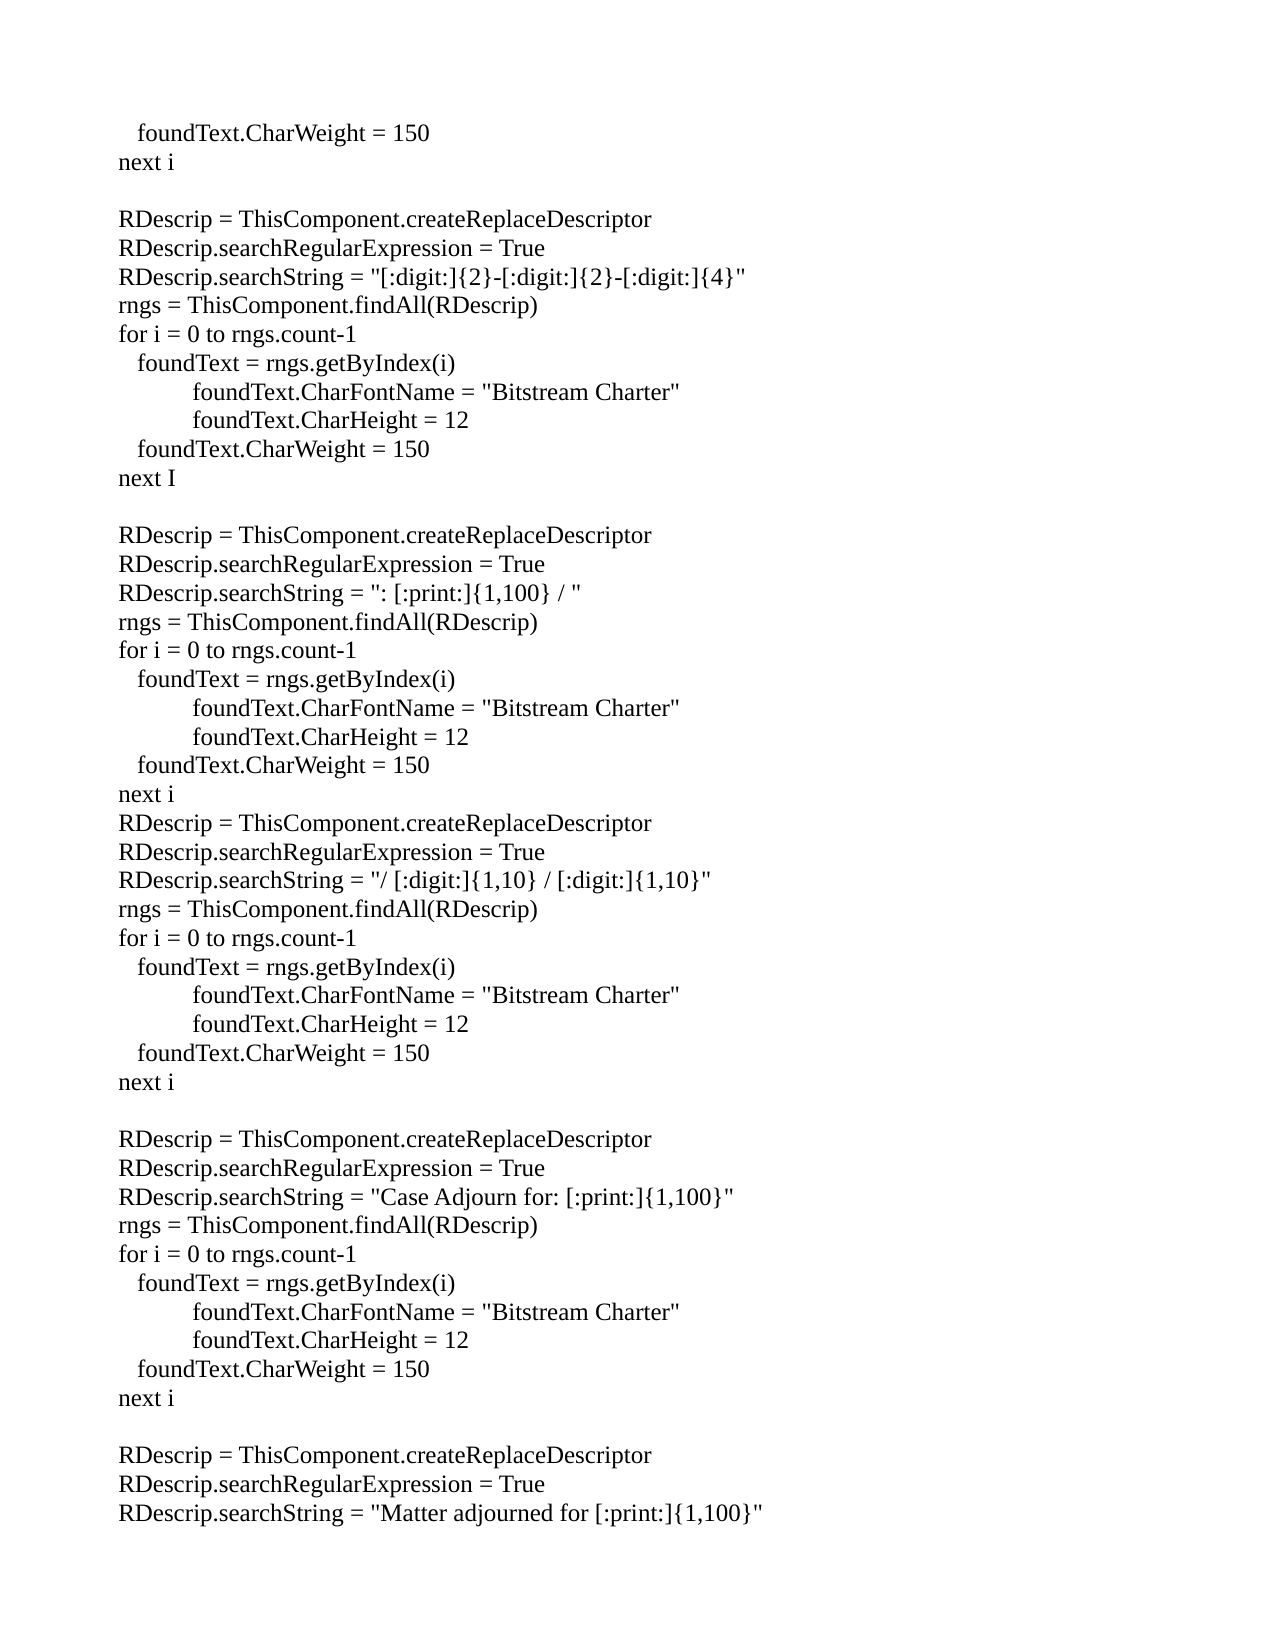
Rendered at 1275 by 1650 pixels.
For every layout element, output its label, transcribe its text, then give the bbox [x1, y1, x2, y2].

text RDescrip = ThisComponent.createReplaceDescriptor [118, 1124, 1157, 1153]
text RDescrip.searchString = "Matter adjourned for [:print:]{1,100}" [118, 1498, 1157, 1527]
text foundText.CharHeight = 12 [118, 722, 1157, 751]
text foundText.CharWeight = 150 [118, 751, 1157, 779]
text for i = 0 to rngs.count-1 [118, 923, 1157, 952]
text foundText.CharFontName = "Bitstream Charter" [118, 693, 1157, 722]
text next i [118, 1067, 1157, 1096]
text foundText = rngs.getByIndex(i) [118, 348, 1157, 377]
text foundText.CharFontName = "Bitstream Charter" [118, 377, 1157, 406]
text next i [118, 1383, 1157, 1412]
text for i = 0 to rngs.count-1 [118, 1239, 1157, 1268]
text RDescrip = ThisComponent.createReplaceDescriptor [118, 521, 1157, 549]
text RDescrip.searchString = "[:digit:]{2}-[:digit:]{2}-[:digit:]{4}" [118, 262, 1157, 291]
text for i = 0 to rngs.count-1 [118, 636, 1157, 664]
text rngs = ThisComponent.findAll(RDescrip) [118, 894, 1157, 923]
text RDescrip.searchRegularExpression = True [118, 233, 1157, 262]
text foundText.CharHeight = 12 [118, 406, 1157, 434]
text RDescrip.searchString = "Case Adjourn for: [:print:]{1,100}" [118, 1182, 1157, 1211]
text RDescrip.searchRegularExpression = True [118, 549, 1157, 578]
text RDescrip = ThisComponent.createReplaceDescriptor [118, 808, 1157, 837]
text next i [118, 779, 1157, 808]
text foundText.CharWeight = 150 [118, 1354, 1157, 1383]
text RDescrip.searchRegularExpression = True [118, 1153, 1157, 1182]
text rngs = ThisComponent.findAll(RDescrip) [118, 607, 1157, 636]
text foundText.CharWeight = 150 [118, 118, 1157, 147]
text rngs = ThisComponent.findAll(RDescrip) [118, 291, 1157, 319]
text RDescrip = ThisComponent.createReplaceDescriptor [118, 1441, 1157, 1469]
text for i = 0 to rngs.count-1 [118, 319, 1157, 348]
text foundText.CharFontName = "Bitstream Charter" [118, 1297, 1157, 1326]
text rngs = ThisComponent.findAll(RDescrip) [118, 1211, 1157, 1239]
text foundText.CharHeight = 12 [118, 1009, 1157, 1038]
text foundText = rngs.getByIndex(i) [118, 664, 1157, 693]
text RDescrip.searchString = ": [:print:]{1,100} / " [118, 578, 1157, 607]
text foundText.CharWeight = 150 [118, 1038, 1157, 1067]
text RDescrip.searchRegularExpression = True [118, 837, 1157, 866]
text foundText.CharHeight = 12 [118, 1326, 1157, 1354]
text RDescrip.searchString = "/ [:digit:]{1,10} / [:digit:]{1,10}" [118, 866, 1157, 894]
text next i [118, 147, 1157, 176]
text foundText = rngs.getByIndex(i) [118, 952, 1157, 981]
text foundText.CharFontName = "Bitstream Charter" [118, 981, 1157, 1009]
text RDescrip = ThisComponent.createReplaceDescriptor [118, 204, 1157, 233]
text next I [118, 463, 1157, 492]
text foundText.CharWeight = 150 [118, 434, 1157, 463]
text foundText = rngs.getByIndex(i) [118, 1268, 1157, 1297]
text RDescrip.searchRegularExpression = True [118, 1469, 1157, 1498]
